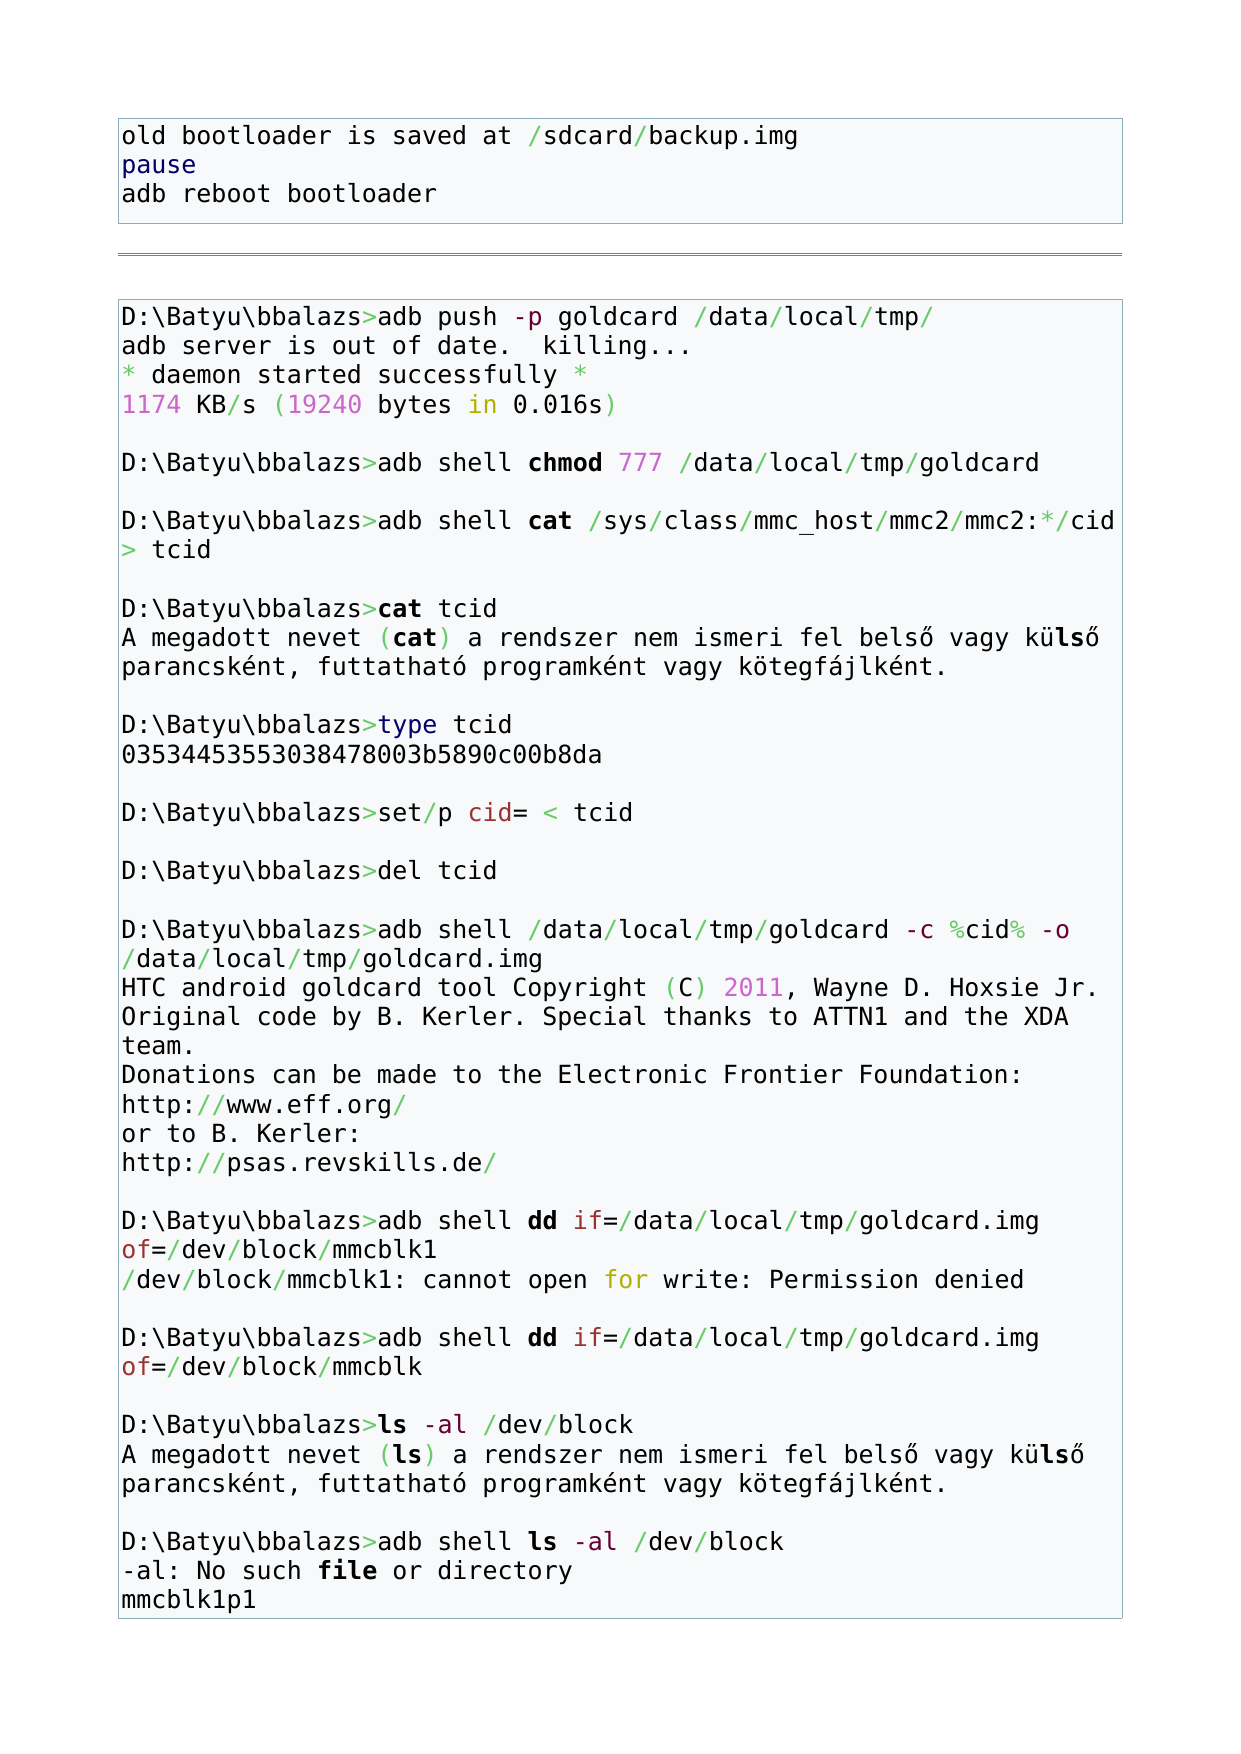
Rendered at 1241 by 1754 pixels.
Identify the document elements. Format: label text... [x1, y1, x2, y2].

table_header old bootloader is saved at /sdcard/backup.img pause adb reboot bootloader [119, 119, 1122, 223]
table_header D:\Batyu\bbalazs>adb push -p goldcard /data/local/tmp/ adb server is out of date. killing... * daemon started successfully * 1174 KB/s (19240 bytes in 0.016s) D:\Batyu\bbalazs>adb shell chmod 777 /data/local/tmp/goldcard D:\Batyu\bbalazs>adb shell cat /sys/class/mmc_host/mmc2/mmc2:*/cid > tcid D:\Batyu\bbalazs>cat tcid A megadott nevet (cat) a rendszer nem ismeri fel belső vagy külső parancsként, futtatható programként vagy kötegfájlként. D:\Batyu\bbalazs>type tcid 03534453553038478003b5890c00b8da D:\Batyu\bbalazs>set/p cid= < tcid D:\Batyu\bbalazs>del tcid D:\Batyu\bbalazs>adb shell /data/local/tmp/goldcard -c %cid% -o /data/local/tmp/goldcard.img HTC android goldcard tool Copyright (C) 2011, Wayne D. Hoxsie Jr. Original code by B. Kerler. Special thanks to ATTN1 and the XDA team. Donations can be made to the Electronic Frontier Foundation: http://www.eff.org/ or to B. Kerler: http://psas.revskills.de/ D:\Batyu\bbalazs>adb shell dd if=/data/local/tmp/goldcard.img of=/dev/block/mmcblk1 /dev/block/mmcblk1: cannot open for write: Permission denied D:\Batyu\bbalazs>adb shell dd if=/data/local/tmp/goldcard.img of=/dev/block/mmcblk D:\Batyu\bbalazs>ls -al /dev/block A megadott nevet (ls) a rendszer nem ismeri fel belső vagy külső parancsként, futtatható programként vagy kötegfájlként. D:\Batyu\bbalazs>adb shell ls -al /dev/block -al: No such file or directory mmcblk1p1 [119, 300, 1122, 1618]
